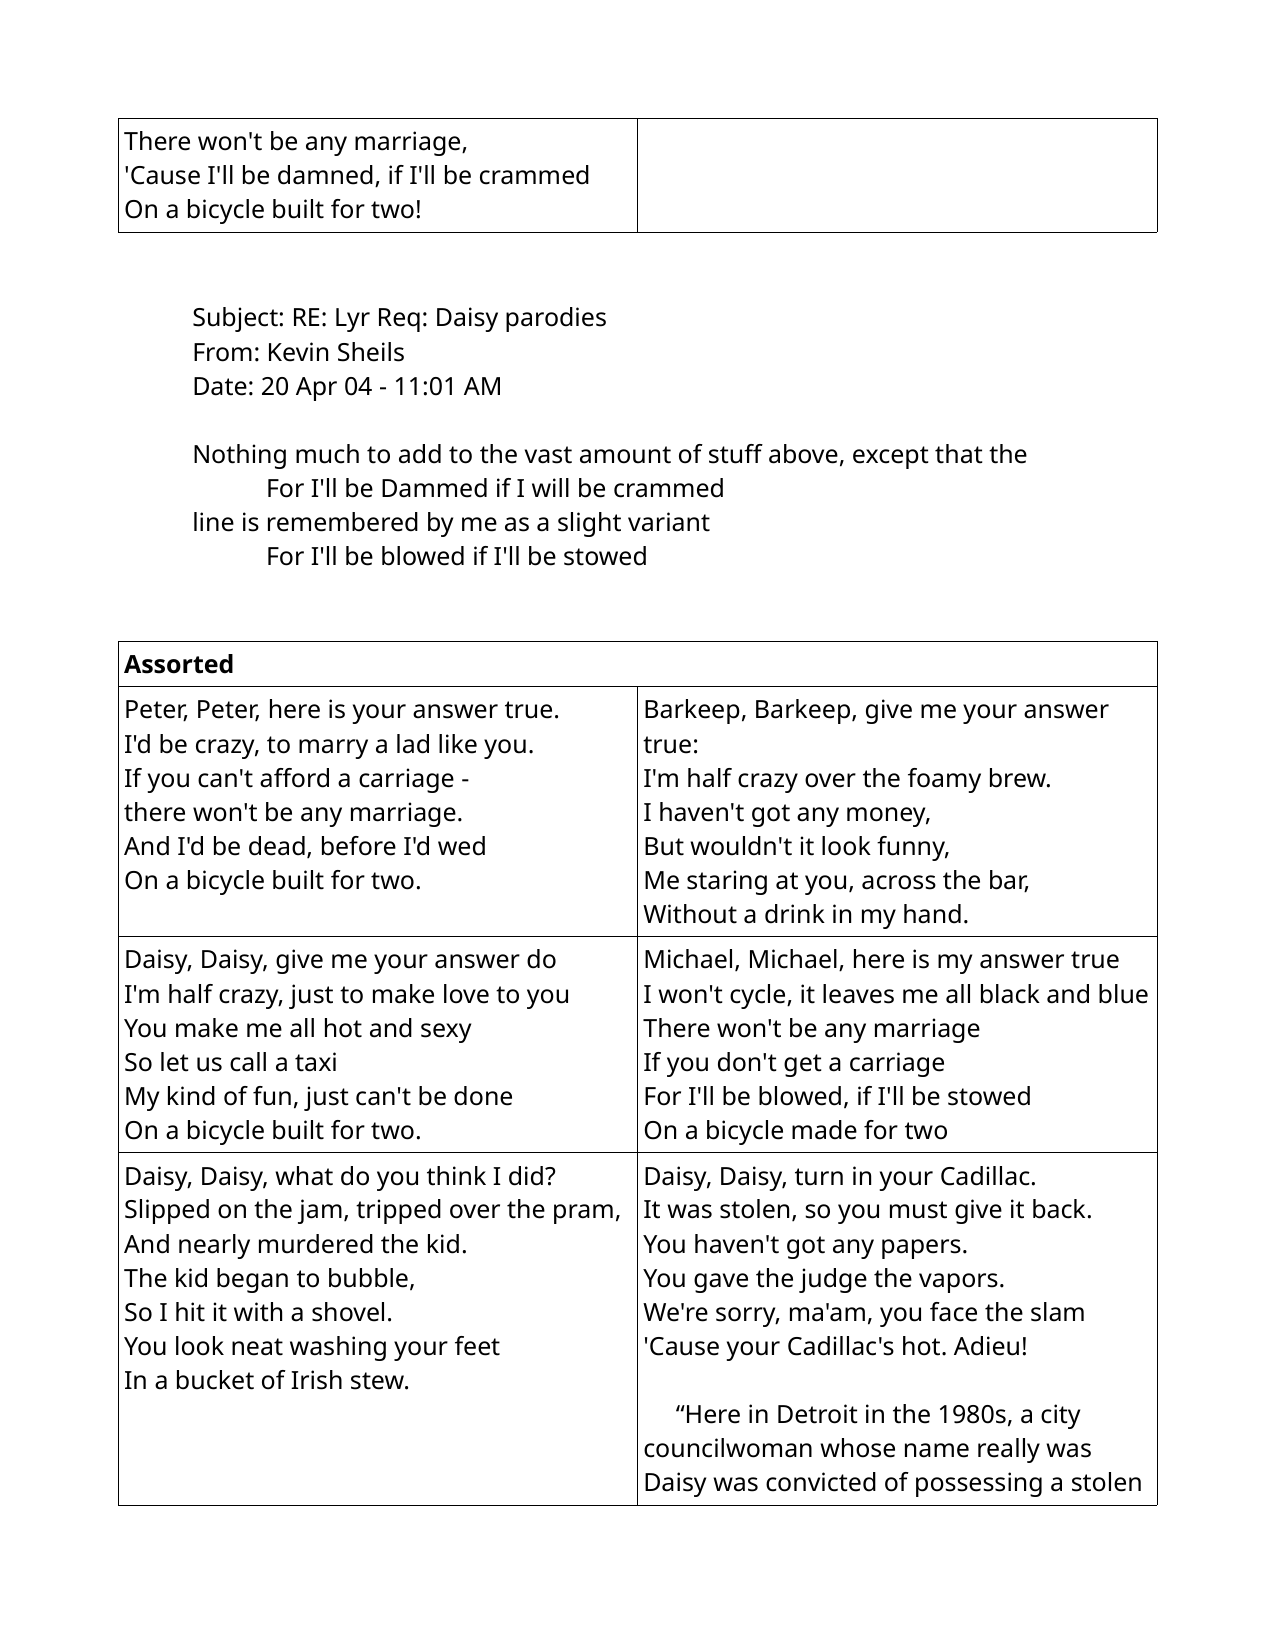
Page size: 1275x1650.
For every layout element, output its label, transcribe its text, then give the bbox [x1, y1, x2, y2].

table_cell Michael, Michael, here is my answer true I won't cycle, it leaves me all black and blue There won't be any marriage If you don't get a carriage For I'll be blowed, if I'll be stowed On a bicycle made for two [638, 937, 1157, 1152]
table_cell There won't be any marriage, 'Cause I'll be damned, if I'll be crammed On a bicycle built for two! [119, 119, 637, 232]
text Date: 20 Apr 04 - 11:01 AM [192, 368, 1157, 402]
text Subject: RE: Lyr Req: Daisy parodies [192, 300, 1157, 334]
table_cell Daisy, Daisy, turn in your Cadillac. It was stolen, so you must give it back. You haven't got any papers. You gave the judge the vapors. We're sorry, ma'am, you face the slam 'Cause your Cadillac's hot. Adieu! “Here in Detroit in the 1980s, a city councilwoman whose name really was Daisy was convicted of possessing a stolen [638, 1153, 1157, 1504]
table_cell Daisy, Daisy, give me your answer do I'm half crazy, just to make love to you You make me all hot and sexy So let us call a taxi My kind of fun, just can't be done On a bicycle built for two. [119, 937, 637, 1152]
table_header Assorted [119, 642, 1157, 686]
text Nothing much to add to the vast amount of stuff above, except that the [192, 436, 1157, 470]
table_cell [638, 119, 1157, 232]
table_cell Barkeep, Barkeep, give me your answer true: I'm half crazy over the foamy brew. I haven't got any money, But wouldn't it look funny, Me staring at you, across the bar, Without a drink in my hand. [638, 687, 1157, 936]
text From: Kevin Sheils [192, 334, 1157, 368]
text For I'll be Dammed if I will be crammed [192, 470, 1157, 504]
text line is remembered by me as a slight variant [192, 504, 1157, 538]
text For I'll be blowed if I'll be stowed [192, 538, 1157, 573]
table_cell Daisy, Daisy, what do you think I did? Slipped on the jam, tripped over the pram, And nearly murdered the kid. The kid began to bubble, So I hit it with a shovel. You look neat washing your feet In a bucket of Irish stew. [119, 1153, 637, 1504]
table_cell Peter, Peter, here is your answer true. I'd be crazy, to marry a lad like you. If you can't afford a carriage - there won't be any marriage. And I'd be dead, before I'd wed On a bicycle built for two. [119, 687, 637, 936]
